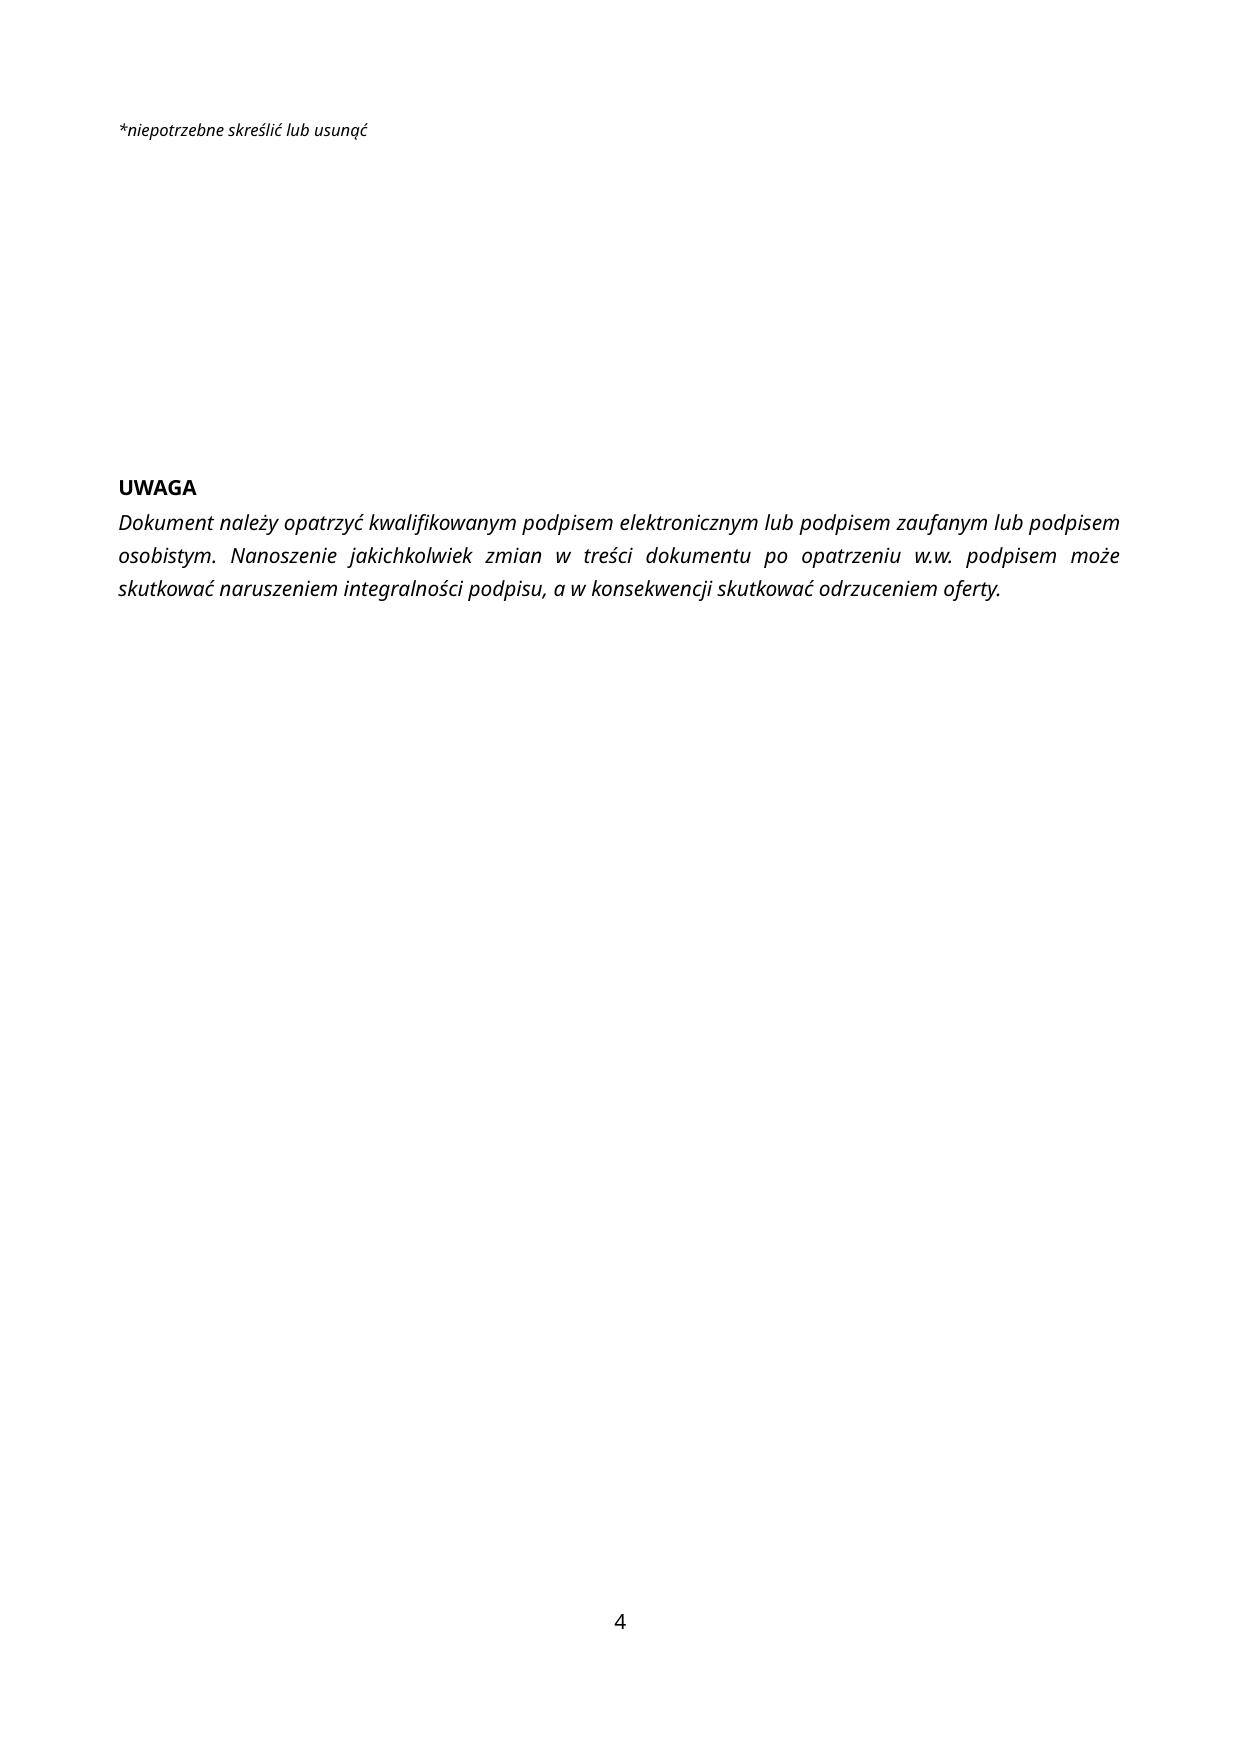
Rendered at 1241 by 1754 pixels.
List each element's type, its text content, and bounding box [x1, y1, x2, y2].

text *niepotrzebne skreślić lub usunąć [118, 118, 1121, 141]
text Dokument należy opatrzyć kwalifikowanym podpisem elektronicznym lub podpisem zaufanym lub podpisem osobistym. Nanoszenie jakichkolwiek zmian w treści dokumentu po opatrzeniu w.w. podpisem może skutkować naruszeniem integralności podpisu, a w konsekwencji skutkować odrzuceniem oferty. [118, 508, 1122, 602]
text UWAGA [118, 473, 1122, 501]
